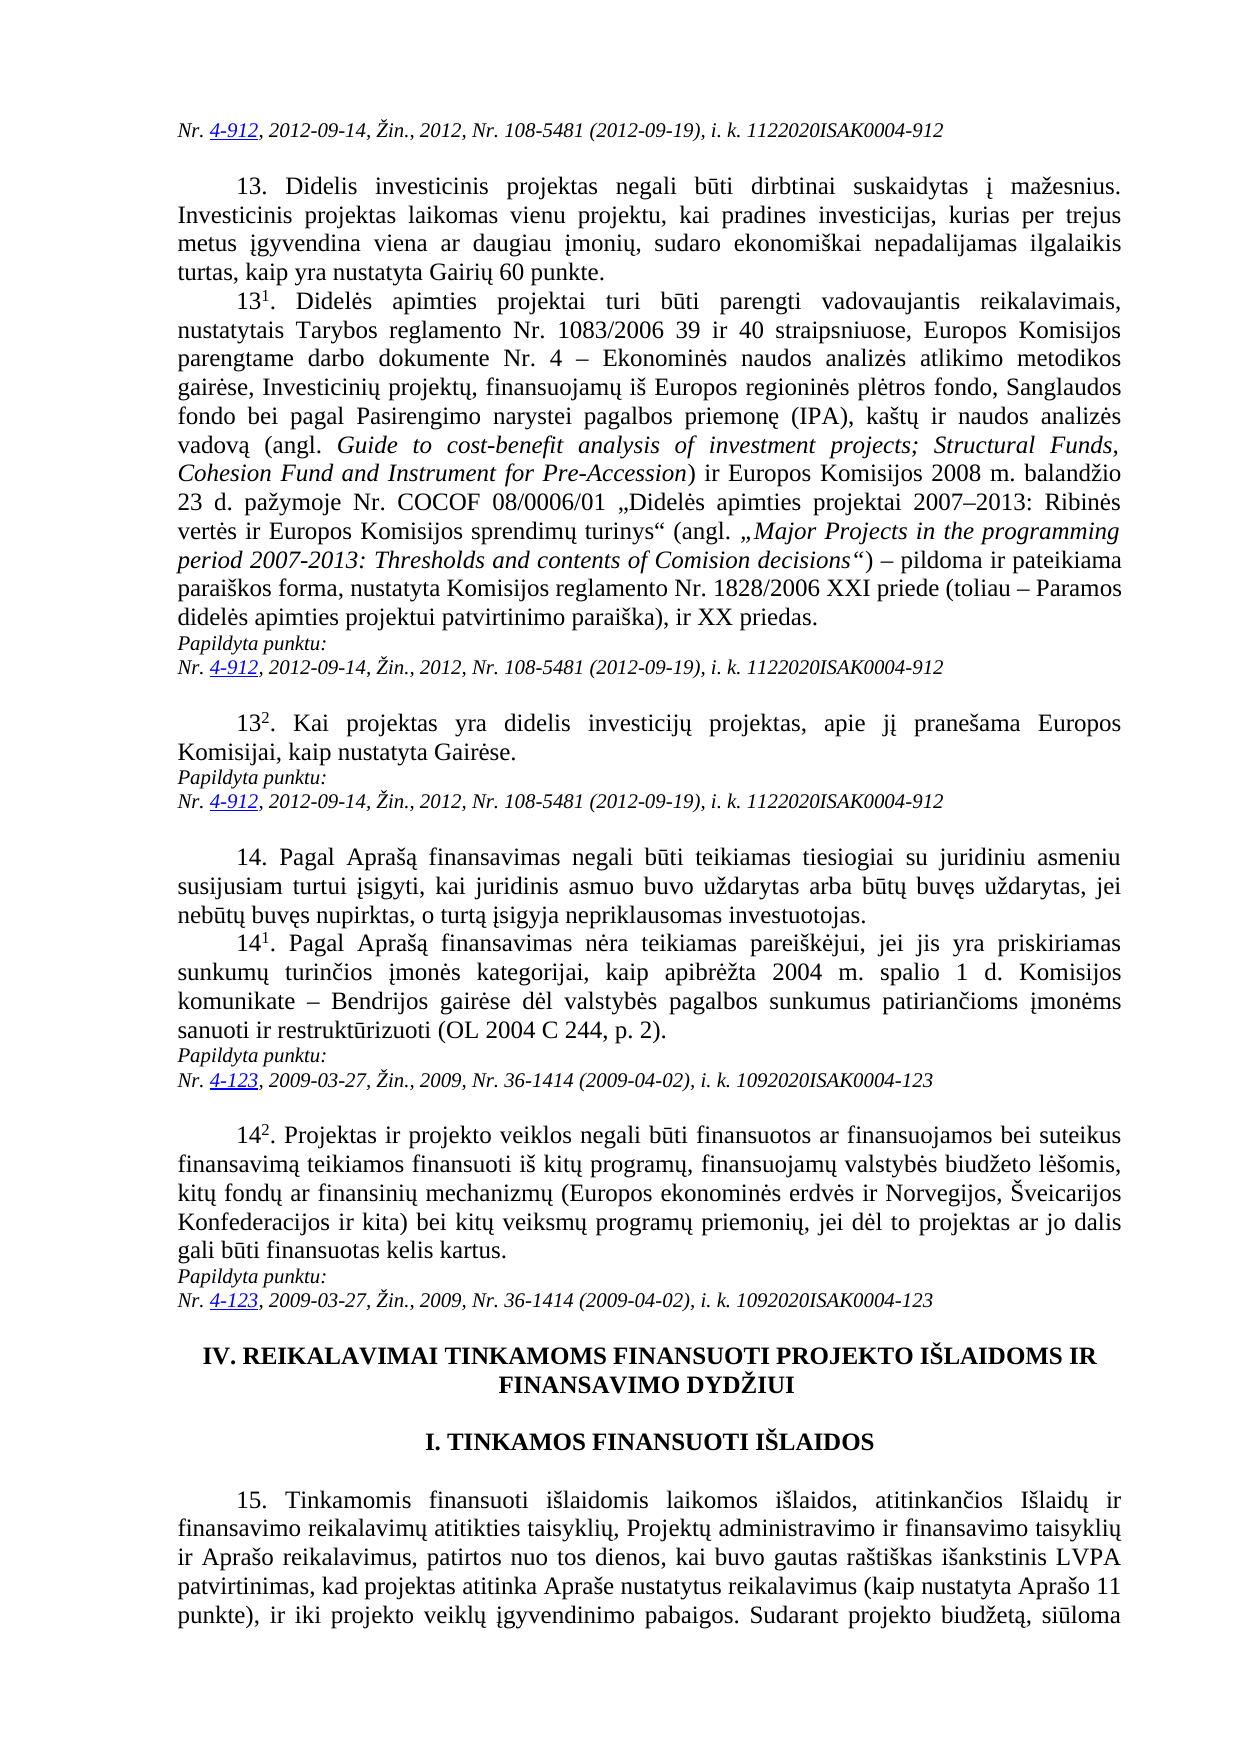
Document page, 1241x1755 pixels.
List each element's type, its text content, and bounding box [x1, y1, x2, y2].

text 13. Didelis investicinis projektas negali būti dirbtinai suskaidytas į mažesnius. Investicinis projektas laikomas vienu projektu, kai pradines investicijas, kurias per trejus metus įgyvendina viena ar daugiau įmonių, sudaro ekonomiškai nepadalijamas ilgalaikis turtas, kaip yra nustatyta Gairių 60 punkte. [177, 171, 1122, 286]
text I. TINKAMOS FINANSUOTI IŠLAIDOS [177, 1427, 1122, 1456]
text Papildyta punktu: [177, 631, 1122, 655]
text Nr. 4-912, 2012-09-14, Žin., 2012, Nr. 108-5481 (2012-09-19), i. k. 1122020ISAK0004-912 [177, 118, 1122, 142]
text IV. REIKALAVIMAI TINKAMOMS FINANSUOTI PROJEKTO IŠLAIDOMS IR FINANSAVIMO DYDŽIUI [177, 1341, 1122, 1398]
text Papildyta punktu: [177, 1043, 1122, 1067]
text Nr. 4-123, 2009-03-27, Žin., 2009, Nr. 36-1414 (2009-04-02), i. k. 1092020ISAK0004-123 [177, 1067, 1122, 1092]
text Nr. 4-912, 2012-09-14, Žin., 2012, Nr. 108-5481 (2012-09-19), i. k. 1122020ISAK0004-912 [177, 789, 1122, 813]
text 141. Pagal Aprašą finansavimas nėra teikiamas pareiškėjui, jei jis yra priskiriamas sunkumų turinčios įmonės kategorijai, kaip apibrėžta 2004 m. spalio 1 d. Komisijos komunikate – Bendrijos gairėse dėl valstybės pagalbos sunkumus patiriančioms įmonėms sanuoti ir restruktūrizuoti (OL 2004 C 244, p. 2). [177, 928, 1122, 1043]
text 131. Didelės apimties projektai turi būti parengti vadovaujantis reikalavimais, nustatytais Tarybos reglamento Nr. 1083/2006 39 ir 40 straipsniuose, Europos Komisijos parengtame darbo dokumente Nr. 4 – Ekonominės naudos analizės atlikimo metodikos gairėse, Investicinių projektų, finansuojamų iš Europos regioninės plėtros fondo, Sanglaudos fondo bei pagal Pasirengimo narystei pagalbos priemonę (IPA), kaštų ir naudos analizės vadovą (angl. Guide to cost-benefit analysis of investment projects; Structural Funds, Cohesion Fund and Instrument for Pre-Accession) ir Europos Komisijos 2008 m. balandžio 23 d. pažymoje Nr. COCOF 08/0006/01 „Didelės apimties projektai 2007–2013: Ribinės vertės ir Europos Komisijos sprendimų turinys“ (angl. „Major Projects in the programming period 2007-2013: Thresholds and contents of Comision decisions“) – pildoma ir pateikiama paraiškos forma, nustatyta Komisijos reglamento Nr. 1828/2006 XXI priede (toliau – Paramos didelės apimties projektui patvirtinimo paraiška), ir XX priedas. [177, 286, 1122, 631]
text Nr. 4-912, 2012-09-14, Žin., 2012, Nr. 108-5481 (2012-09-19), i. k. 1122020ISAK0004-912 [177, 655, 1122, 679]
text 142. Projektas ir projekto veiklos negali būti finansuotos ar finansuojamos bei suteikus finansavimą teikiamos finansuoti iš kitų programų, finansuojamų valstybės biudžeto lėšomis, kitų fondų ar finansinių mechanizmų (Europos ekonominės erdvės ir Norvegijos, Šveicarijos Konfederacijos ir kita) bei kitų veiksmų programų priemonių, jei dėl to projektas ar jo dalis gali būti finansuotas kelis kartus. [177, 1120, 1122, 1264]
text 132. Kai projektas yra didelis investicijų projektas, apie jį pranešama Europos Komisijai, kaip nustatyta Gairėse. [177, 708, 1122, 765]
text Papildyta punktu: [177, 1264, 1122, 1288]
text 14. Pagal Aprašą finansavimas negali būti teikiamas tiesiogiai su juridiniu asmeniu susijusiam turtui įsigyti, kai juridinis asmuo buvo uždarytas arba būtų buvęs uždarytas, jei nebūtų buvęs nupirktas, o turtą įsigyja nepriklausomas investuotojas. [177, 842, 1122, 928]
text Nr. 4-123, 2009-03-27, Žin., 2009, Nr. 36-1414 (2009-04-02), i. k. 1092020ISAK0004-123 [177, 1288, 1122, 1312]
text Papildyta punktu: [177, 765, 1122, 789]
text 15. Tinkamomis finansuoti išlaidomis laikomos išlaidos, atitinkančios Išlaidų ir finansavimo reikalavimų atitikties taisyklių, Projektų administravimo ir finansavimo taisyklių ir Aprašo reikalavimus, patirtos nuo tos dienos, kai buvo gautas raštiškas išankstinis LVPA patvirtinimas, kad projektas atitinka Apraše nustatytus reikalavimus (kaip nustatyta Aprašo 11 punkte), ir iki projekto veiklų įgyvendinimo pabaigos. Sudarant projekto biudžetą, siūloma [177, 1485, 1122, 1628]
